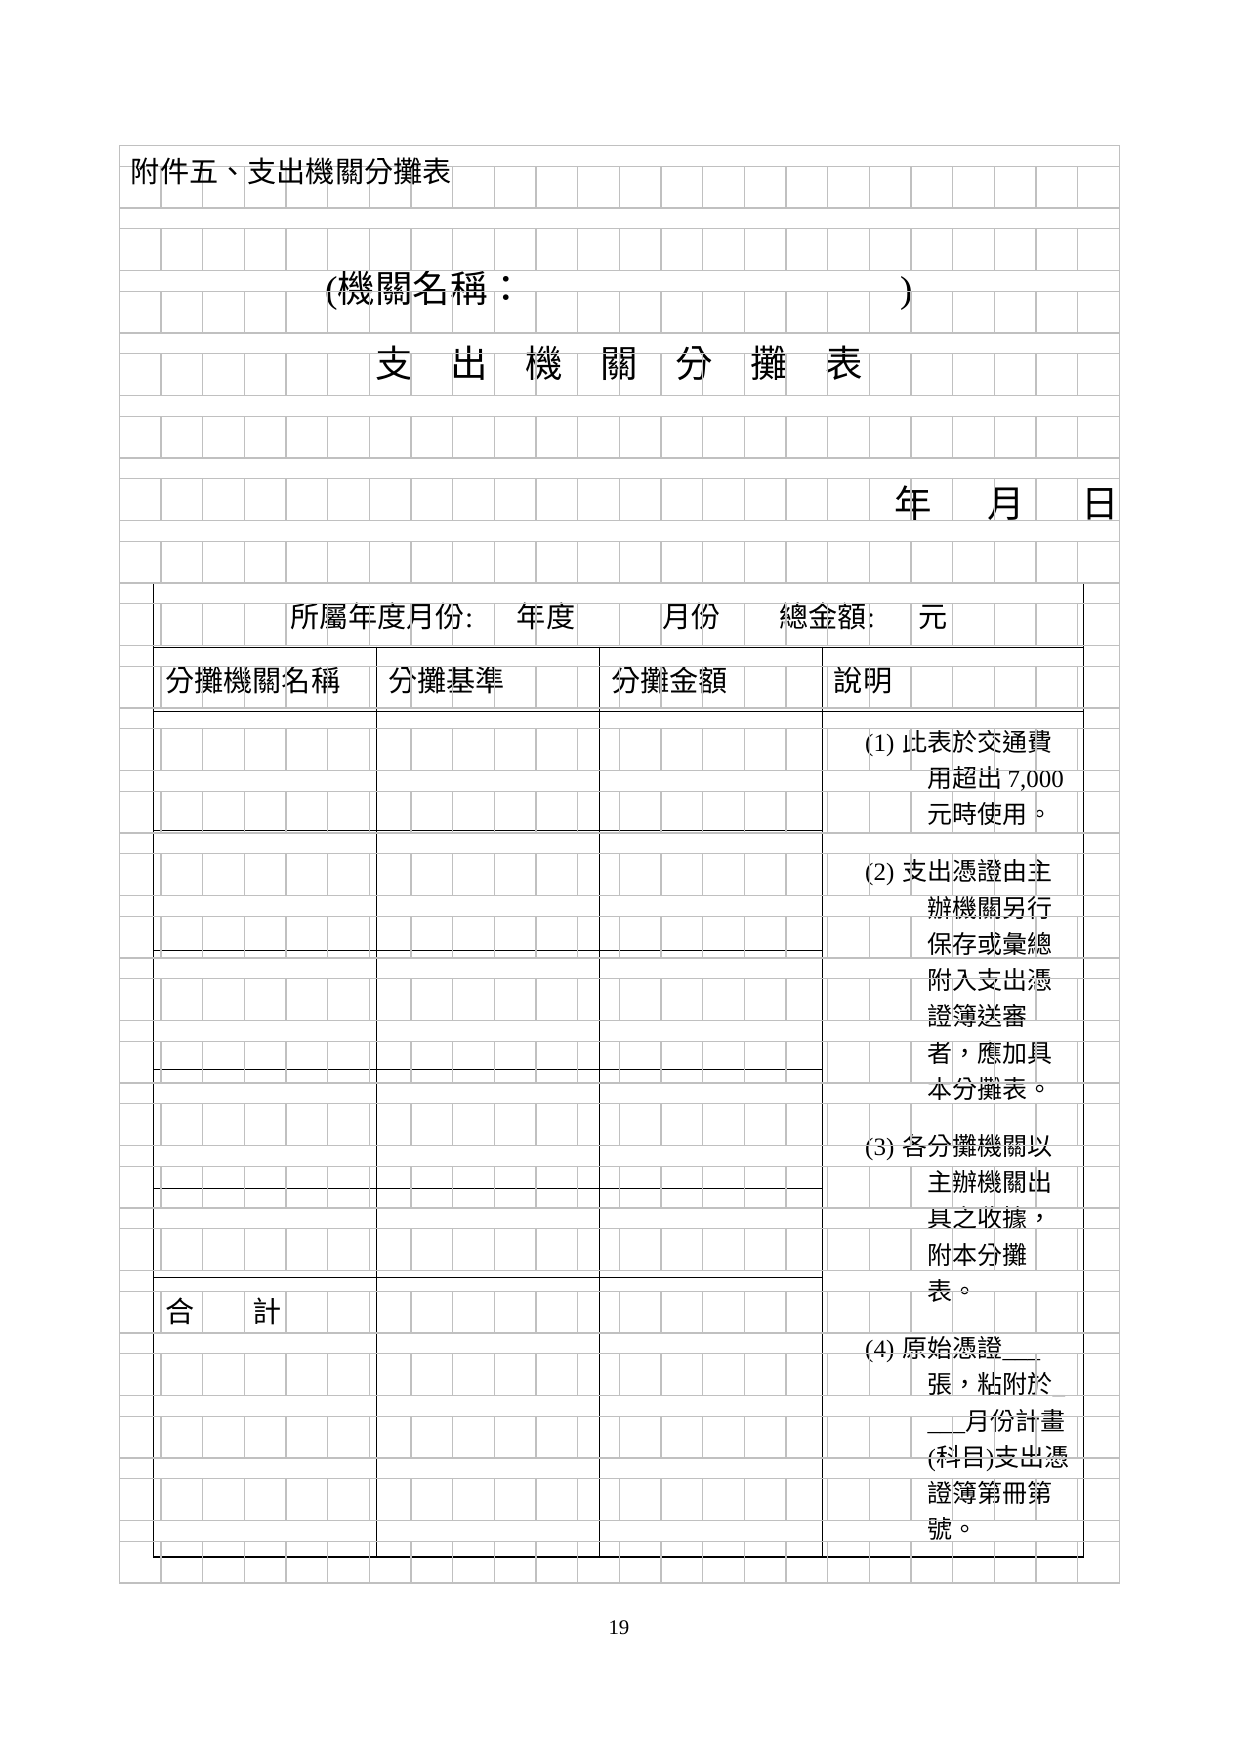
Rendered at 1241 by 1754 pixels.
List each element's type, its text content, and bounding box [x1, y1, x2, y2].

table_cell [370, 1479, 376, 1520]
table_cell 說明 [870, 667, 910, 707]
table_cell [245, 1189, 285, 1207]
text 年 月 日 [1090, 504, 1109, 514]
table_header 所屬年度月份: 年度 月份 總金額: 元 [870, 604, 910, 645]
table_cell [745, 1417, 785, 1457]
table_cell [600, 1042, 619, 1069]
table_cell [412, 979, 452, 1020]
table_cell [162, 1167, 202, 1188]
table_header 所屬年度月份: 年度 月份 總金額: 元 [154, 584, 1083, 603]
text (機關名稱： ) [287, 292, 327, 313]
table_cell [203, 1354, 244, 1395]
text 年 月 日 [745, 479, 785, 520]
text 支 出 機 關 分 攤 表 [703, 354, 744, 389]
table_cell 分攤機關名稱 [287, 667, 327, 707]
table_cell [328, 792, 369, 830]
table_cell [745, 1542, 785, 1556]
text 年 月 日 [662, 479, 702, 520]
table_cell [600, 729, 619, 770]
table_cell 分攤機關名稱 [328, 667, 369, 707]
table_cell [620, 951, 660, 957]
text (機關名稱： ) [745, 259, 785, 270]
table_header 所屬年度月份: 年度 月份 總金額: 元 [245, 604, 285, 645]
text (機關名稱： ) [370, 292, 410, 313]
text 支 出 機 關 分 攤 表 [578, 354, 619, 389]
table_cell [203, 729, 244, 770]
table_cell [245, 854, 285, 895]
table_cell [162, 917, 202, 949]
table_cell [412, 1042, 452, 1069]
table_cell 分攤基準 [578, 667, 599, 707]
table_cell [287, 951, 327, 957]
table_cell [787, 1104, 822, 1145]
table_cell [600, 1271, 822, 1277]
table_cell [453, 854, 494, 895]
table_cell [537, 1042, 577, 1069]
table_header 所屬年度月份: 年度 月份 總金額: 元 [828, 604, 869, 645]
text 支 出 機 關 分 攤 表 [245, 354, 285, 389]
table_cell [412, 1479, 452, 1520]
table_cell 說明 [1078, 667, 1083, 707]
table_cell [412, 1070, 452, 1082]
table_cell [495, 951, 535, 957]
table_cell [412, 854, 452, 895]
table_cell [600, 771, 822, 791]
text 支 出 機 關 分 攤 表 [828, 354, 869, 389]
table_cell [662, 1167, 702, 1188]
table_cell 計 [245, 1292, 285, 1332]
table_cell [662, 1042, 702, 1069]
table_cell [287, 854, 327, 895]
table_cell [328, 1417, 369, 1457]
text (機關名稱： ) [1037, 259, 1077, 270]
table_cell [745, 1229, 785, 1270]
table_cell [245, 792, 285, 830]
text (機關名稱： ) [162, 292, 202, 313]
table_cell [377, 1167, 410, 1188]
text (機關名稱： ) [345, 271, 360, 291]
table_cell [787, 917, 822, 949]
table_cell [578, 1354, 599, 1395]
table_cell [162, 1104, 202, 1145]
table_header 所屬年度月份: 年度 月份 總金額: 元 [995, 604, 1035, 645]
table_cell [537, 1070, 577, 1082]
text 支 出 機 關 分 攤 表 [787, 354, 827, 389]
table_cell 分攤金額 [787, 667, 822, 707]
table_cell [703, 1070, 744, 1082]
text (機關名稱： ) [537, 259, 577, 270]
table_cell [600, 792, 619, 830]
table_cell [662, 951, 702, 957]
table_cell [377, 1334, 599, 1353]
text 支 出 機 關 分 攤 表 [412, 354, 452, 389]
table_cell [328, 1070, 369, 1082]
table_cell [377, 1459, 599, 1478]
table_cell 分攤基準 [537, 667, 577, 707]
text 年 月 日 [787, 479, 827, 520]
text (機關名稱： ) [703, 292, 744, 313]
table_cell [162, 1070, 202, 1082]
table_header 所屬年度月份: 年度 月份 總金額: 元 [162, 604, 202, 645]
table_cell [154, 1021, 376, 1041]
text (機關名稱： ) [495, 292, 535, 313]
text (機關名稱： ) [1037, 292, 1077, 313]
text 年 月 日 [828, 479, 869, 520]
table_cell [377, 1479, 410, 1520]
table_cell 此表於交通費用超出7,000元時使用。 支出憑證由主辦機關另行保存或彙總附入支出憑證簿送審者，應加具本分攤表。 各分攤機關以主辦機關出具之收據，附本分攤表。 原始憑證___張，粘附於____月份計畫(科目)支出憑證簿第冊第號。 [823, 771, 1083, 791]
table_cell [328, 951, 369, 957]
table_cell 此表於交通費用超出7,000元時使用。 支出憑證由主辦機關另行保存或彙總附入支出憑證簿送審者，應加具本分攤表。 各分攤機關以主辦機關出具之收據，附本分攤表。 原始憑證___張，粘附於____月份計畫(科目)支出憑證簿第冊第號。 [823, 1459, 1083, 1478]
table_cell [578, 1167, 599, 1188]
table_cell 分攤金額 [600, 648, 822, 666]
table_cell [154, 792, 160, 830]
table_cell [537, 729, 577, 770]
table_cell [703, 1229, 744, 1270]
text 支 出 機 關 分 攤 表 [328, 354, 369, 389]
table_cell [287, 1042, 327, 1069]
table_cell [537, 917, 577, 949]
table_cell [453, 1479, 494, 1520]
table_cell [662, 1104, 702, 1145]
table_cell [162, 1479, 202, 1520]
table_cell [154, 712, 376, 728]
table_cell [703, 729, 744, 770]
table_cell [328, 1229, 369, 1270]
table_cell [154, 1542, 160, 1556]
table_cell [154, 1209, 376, 1228]
text (機關名稱： ) [578, 292, 619, 313]
table_cell [537, 1292, 577, 1332]
table_cell [377, 834, 599, 853]
text (機關名稱： ) [1078, 259, 1119, 270]
table_cell [578, 1104, 599, 1145]
table_cell [620, 1167, 660, 1188]
table_cell [578, 1189, 599, 1207]
table_cell [328, 729, 369, 770]
text (機關名稱： ) [460, 271, 1119, 291]
table_cell [600, 1334, 822, 1353]
table_cell [287, 1229, 327, 1270]
table_cell [162, 1542, 202, 1556]
text (機關名稱： ) [203, 259, 244, 270]
table_cell [453, 792, 494, 830]
table_cell [154, 1292, 160, 1332]
table_cell [600, 1396, 822, 1416]
table_cell [537, 979, 577, 1020]
table_cell [377, 1542, 410, 1556]
table_cell [620, 1229, 660, 1270]
table_cell [377, 1084, 599, 1103]
table_cell [370, 1417, 376, 1457]
table_cell [495, 1167, 535, 1188]
table_cell [620, 1417, 660, 1457]
table_cell [745, 1042, 785, 1069]
table_cell [745, 979, 785, 1020]
table_cell [600, 1167, 619, 1188]
table_cell [662, 1189, 702, 1207]
table_cell [412, 1542, 452, 1556]
table_cell [162, 1417, 202, 1457]
table_cell [287, 1104, 327, 1145]
table_header 所屬年度月份: 年度 月份 總金額: 元 [953, 604, 994, 645]
table_header 所屬年度月份: 年度 月份 總金額: 元 [453, 604, 494, 645]
table_header 所屬年度月份: 年度 月份 總金額: 元 [370, 604, 410, 645]
text 支 出 機 關 分 攤 表 [287, 354, 327, 389]
table_cell [377, 1292, 410, 1332]
text 年 月 日 [412, 479, 452, 520]
text (機關名稱： ) [453, 259, 494, 270]
table_cell [412, 951, 452, 957]
table_cell [154, 1146, 376, 1166]
table_cell 分攤基準 [377, 667, 410, 707]
table_cell [162, 792, 202, 830]
table_cell [703, 1042, 744, 1069]
table_cell [578, 1479, 599, 1520]
table_cell 說明 [995, 667, 1035, 707]
text (機關名稱： ) [370, 259, 410, 270]
table_cell [162, 1042, 202, 1069]
table_cell [703, 1104, 744, 1145]
table_cell [703, 1189, 744, 1207]
table_cell [377, 729, 410, 770]
table_cell 分攤金額 [620, 667, 660, 707]
table_cell [745, 1189, 785, 1207]
table_cell [154, 1229, 160, 1270]
table_cell [154, 771, 376, 791]
table_cell [495, 1292, 535, 1332]
table_cell [745, 1104, 785, 1145]
table_cell [203, 1104, 244, 1145]
table_cell [370, 1104, 376, 1145]
table_cell [703, 1354, 744, 1395]
table_cell [578, 854, 599, 895]
table_cell [377, 1354, 410, 1395]
table_cell [600, 1479, 619, 1520]
table_cell [620, 979, 660, 1020]
text (機關名稱： ) [912, 259, 952, 270]
table_cell [453, 1354, 494, 1395]
text 年 月 日 [120, 473, 1119, 478]
text 支 出 機 關 分 攤 表 [1078, 354, 1119, 389]
table_cell [537, 1189, 577, 1207]
table_cell [787, 792, 822, 830]
text (機關名稱： ) [245, 292, 285, 313]
table_cell [578, 917, 599, 949]
table_cell [600, 1521, 822, 1541]
table_cell [620, 1104, 660, 1145]
table_cell 此表於交通費用超出7,000元時使用。 支出憑證由主辦機關另行保存或彙總附入支出憑證簿送審者，應加具本分攤表。 各分攤機關以主辦機關出具之收據，附本分攤表。 原始憑證___張，粘附於____月份計畫(科目)支出憑證簿第冊第號。 [823, 1271, 1083, 1291]
table_cell [245, 1542, 285, 1556]
table_cell [495, 1070, 535, 1082]
table_cell [328, 1542, 369, 1556]
table_cell [377, 1042, 410, 1069]
table_cell [787, 729, 822, 770]
table_cell [600, 1459, 822, 1478]
table_header 所屬年度月份: 年度 月份 總金額: 元 [578, 604, 619, 645]
table_cell [377, 792, 410, 830]
table_cell [620, 1292, 660, 1332]
table_cell [370, 1292, 376, 1332]
table_header 所屬年度月份: 年度 月份 總金額: 元 [412, 604, 452, 645]
table_cell [600, 1021, 822, 1041]
table_cell 分攤金額 [745, 667, 785, 707]
table_cell [537, 854, 577, 895]
table_cell [245, 1229, 285, 1270]
table_header 所屬年度月份: 年度 月份 總金額: 元 [703, 604, 744, 645]
table_cell [453, 1417, 494, 1457]
table_cell [787, 1354, 822, 1395]
table_cell 分攤機關名稱 [162, 667, 202, 707]
table_cell [412, 1229, 452, 1270]
table_cell [662, 1354, 702, 1395]
table_cell [495, 1042, 535, 1069]
table_cell [620, 1354, 660, 1395]
text (機關名稱： ) [120, 271, 343, 291]
table_cell [377, 1104, 410, 1145]
table_cell 此表於交通費用超出7,000元時使用。 支出憑證由主辦機關另行保存或彙總附入支出憑證簿送審者，應加具本分攤表。 各分攤機關以主辦機關出具之收據，附本分攤表。 原始憑證___張，粘附於____月份計畫(科目)支出憑證簿第冊第號。 [823, 1084, 1083, 1103]
table_cell [154, 1189, 160, 1207]
table_cell [287, 1167, 327, 1188]
table_cell [600, 1278, 822, 1291]
table_cell [578, 1417, 599, 1457]
table_cell [203, 792, 244, 830]
table_cell [287, 729, 327, 770]
table_cell [245, 1167, 285, 1188]
table_header 所屬年度月份: 年度 月份 總金額: 元 [537, 604, 577, 645]
table_cell [377, 1417, 410, 1457]
table_cell 說明 [953, 667, 994, 707]
table_cell [154, 896, 376, 916]
table_cell 分攤基準 [453, 667, 494, 707]
table_header 所屬年度月份: 年度 月份 總金額: 元 [745, 604, 785, 645]
table_cell [662, 1417, 702, 1457]
table_cell [600, 1209, 822, 1228]
table_cell [662, 1542, 702, 1556]
table_cell [495, 1354, 535, 1395]
text (機關名稱： ) [995, 292, 1035, 313]
table_cell [162, 979, 202, 1020]
table_cell [495, 1229, 535, 1270]
table_cell [620, 1542, 660, 1556]
table_cell [495, 917, 535, 949]
table_cell [287, 792, 327, 830]
table_cell [370, 979, 376, 1020]
table_cell [600, 1229, 619, 1270]
table_cell [703, 854, 744, 895]
table_cell [377, 1189, 410, 1207]
table_cell [154, 917, 160, 949]
text (機關名稱： ) [495, 259, 535, 270]
table_cell [412, 1354, 452, 1395]
table_cell [662, 729, 702, 770]
table_cell [287, 1542, 327, 1556]
table_cell [537, 1104, 577, 1145]
text (機關名稱： ) [365, 271, 427, 291]
text (機關名稱： ) [662, 259, 702, 270]
table_cell [600, 834, 822, 853]
table_cell 分攤機關名稱 [154, 648, 376, 666]
table_cell 分攤基準 [495, 667, 535, 707]
table_header 所屬年度月份: 年度 月份 總金額: 元 [203, 604, 244, 645]
table_cell [154, 1459, 376, 1478]
table_cell 分攤基準 [377, 648, 599, 666]
table_cell [154, 1417, 160, 1457]
table_cell [245, 979, 285, 1020]
table_cell [245, 1042, 285, 1069]
table_cell [203, 1189, 244, 1207]
table_header 所屬年度月份: 年度 月份 總金額: 元 [287, 604, 327, 645]
table_cell 此表於交通費用超出7,000元時使用。 支出憑證由主辦機關另行保存或彙總附入支出憑證簿送審者，應加具本分攤表。 各分攤機關以主辦機關出具之收據，附本分攤表。 原始憑證___張，粘附於____月份計畫(科目)支出憑證簿第冊第號。 [823, 1334, 1083, 1353]
table_cell [787, 1070, 822, 1082]
table_cell [600, 1354, 619, 1395]
table_cell [154, 1278, 376, 1291]
table_cell [662, 792, 702, 830]
table_cell [495, 1542, 535, 1556]
table_cell [662, 1479, 702, 1520]
table_cell [620, 1042, 660, 1069]
table_cell [703, 1417, 744, 1457]
table_cell [495, 979, 535, 1020]
text (機關名稱： ) [953, 292, 994, 313]
text 支 出 機 關 分 攤 表 [662, 354, 702, 389]
text (機關名稱： ) [787, 292, 827, 313]
table_cell [154, 854, 160, 895]
table_cell [600, 854, 619, 895]
table_cell [453, 951, 494, 957]
table_cell [370, 1070, 376, 1082]
table_cell [154, 1271, 376, 1277]
text 年 月 日 [1090, 491, 1109, 501]
table_cell [328, 979, 369, 1020]
table_cell [787, 1417, 822, 1457]
table_cell [495, 729, 535, 770]
table_cell 此表於交通費用超出7,000元時使用。 支出憑證由主辦機關另行保存或彙總附入支出憑證簿送審者，應加具本分攤表。 各分攤機關以主辦機關出具之收據，附本分攤表。 原始憑證___張，粘附於____月份計畫(科目)支出憑證簿第冊第號。 [823, 1146, 1083, 1166]
table_cell [154, 979, 160, 1020]
table_cell [537, 1354, 577, 1395]
table_cell [245, 917, 285, 949]
table_cell [578, 1042, 599, 1069]
table_cell [377, 1229, 410, 1270]
table_cell [537, 1479, 577, 1520]
text (機關名稱： ) [412, 259, 452, 270]
text (機關名稱： ) [428, 271, 462, 291]
table_cell [578, 979, 599, 1020]
table_cell [662, 1070, 702, 1082]
text 年 月 日 [953, 479, 994, 520]
table_cell [245, 951, 285, 957]
table_cell [495, 1189, 535, 1207]
text 年 月 日 [870, 479, 910, 520]
text 年 月 日 [537, 479, 577, 520]
table_cell [662, 854, 702, 895]
text (機關名稱： ) [828, 259, 869, 270]
table_cell 分攤機關名稱 [245, 667, 285, 707]
table_cell [703, 1167, 744, 1188]
table_cell [600, 1070, 619, 1082]
table_cell [377, 712, 599, 728]
table_cell [787, 951, 822, 957]
table_cell [154, 729, 160, 770]
text 支 出 機 關 分 攤 表 [620, 354, 660, 389]
table_cell [203, 917, 244, 949]
table_cell [328, 1292, 369, 1332]
text 支 出 機 關 分 攤 表 [912, 354, 952, 389]
text 年 月 日 [245, 479, 285, 520]
table_cell [620, 1189, 660, 1207]
table_cell [495, 1417, 535, 1457]
table_cell [745, 792, 785, 830]
text 支 出 機 關 分 攤 表 [537, 354, 577, 389]
table_cell [703, 917, 744, 949]
table_cell 此表於交通費用超出7,000元時使用。 支出憑證由主辦機關另行保存或彙總附入支出憑證簿送審者，應加具本分攤表。 各分攤機關以主辦機關出具之收據，附本分攤表。 原始憑證___張，粘附於____月份計畫(科目)支出憑證簿第冊第號。 [823, 1209, 970, 1228]
text 支 出 機 關 分 攤 表 [870, 354, 910, 389]
text (機關名稱： ) [745, 292, 785, 313]
table_cell [787, 1189, 822, 1207]
table_cell [287, 1292, 327, 1332]
text 支 出 機 關 分 攤 表 [745, 354, 785, 389]
text (機關名稱： ) [828, 292, 869, 313]
table_cell [412, 792, 452, 830]
table_cell [787, 1229, 822, 1270]
table_cell [377, 959, 599, 978]
table_cell [620, 1070, 660, 1082]
table_cell [377, 1209, 599, 1228]
table_cell [377, 1396, 599, 1416]
table_cell [787, 1479, 822, 1520]
text 年 月 日 [287, 479, 327, 520]
table_cell [662, 917, 702, 949]
table_cell [245, 1479, 285, 1520]
table_cell 分攤基準 [412, 667, 452, 707]
text 年 月 日 [328, 479, 369, 520]
table_cell 分攤金額 [703, 667, 744, 707]
text (機關名稱： ) [953, 259, 994, 270]
text (機關名稱： ) [620, 259, 660, 270]
table_cell [412, 1104, 452, 1145]
table_cell [600, 1292, 619, 1332]
table_cell [703, 979, 744, 1020]
table_cell [537, 792, 577, 830]
text (機關名稱： ) [1078, 292, 1119, 313]
table_cell [600, 1104, 619, 1145]
table_cell [370, 1042, 376, 1069]
table_header 所屬年度月份: 年度 月份 總金額: 元 [328, 604, 369, 645]
table_cell [154, 1042, 160, 1069]
table_header 所屬年度月份: 年度 月份 總金額: 元 [912, 604, 952, 645]
table_cell [370, 792, 376, 830]
table_cell [287, 1070, 327, 1082]
table_cell [537, 1167, 577, 1188]
text 年 月 日 [453, 479, 494, 520]
table_cell [245, 1104, 285, 1145]
table_cell [620, 792, 660, 830]
text (機關名稱： ) [245, 259, 285, 270]
text 年 月 日 [995, 508, 1015, 520]
text 支 出 機 關 分 攤 表 [203, 354, 244, 389]
table_cell [745, 1479, 785, 1520]
table_header 所屬年度月份: 年度 月份 總金額: 元 [495, 604, 535, 645]
table_cell [287, 1354, 327, 1395]
table_header 所屬年度月份: 年度 月份 總金額: 元 [1037, 604, 1077, 645]
text (機關名稱： ) [203, 292, 244, 313]
table_cell [600, 1417, 619, 1457]
text 支 出 機 關 分 攤 表 [495, 354, 535, 389]
table_cell 分攤機關名稱 [370, 667, 376, 707]
table_cell [287, 979, 327, 1020]
table_cell [745, 1354, 785, 1395]
table_cell [370, 917, 376, 949]
table_cell [620, 1479, 660, 1520]
table_cell [412, 1292, 452, 1332]
table_cell [154, 1334, 376, 1353]
table_cell [154, 1354, 160, 1395]
table_header 所屬年度月份: 年度 月份 總金額: 元 [620, 604, 660, 645]
table_cell [328, 1354, 369, 1395]
table_cell [287, 1417, 327, 1457]
text 年 月 日 [578, 479, 619, 520]
table_cell 此表於交通費用超出7,000元時使用。 支出憑證由主辦機關另行保存或彙總附入支出憑證簿送審者，應加具本分攤表。 各分攤機關以主辦機關出具之收據，附本分攤表。 原始憑證___張，粘附於____月份計畫(科目)支出憑證簿第冊第號。 [823, 1521, 1083, 1541]
table_cell [578, 729, 599, 770]
table_cell [745, 951, 785, 957]
text 年 月 日 [912, 479, 952, 520]
table_cell [203, 1042, 244, 1069]
text (機關名稱： ) [703, 259, 744, 270]
table_cell [600, 979, 619, 1020]
table_cell [154, 1521, 376, 1541]
text 支 出 機 關 分 攤 表 [1037, 354, 1077, 389]
table_header 所屬年度月份: 年度 月份 總金額: 元 [787, 604, 827, 645]
table_cell [154, 1084, 376, 1103]
table_cell [453, 1070, 494, 1082]
text 支 出 機 關 分 攤 表 [120, 354, 160, 389]
table_cell [787, 1292, 822, 1332]
table_cell [203, 1167, 244, 1188]
text (機關名稱： ) [328, 259, 369, 270]
table_cell [600, 896, 822, 916]
table_cell [377, 1521, 599, 1541]
table_cell [495, 854, 535, 895]
table_cell [453, 1229, 494, 1270]
table_cell [245, 1417, 285, 1457]
table_cell [453, 917, 494, 949]
table_cell [154, 959, 376, 978]
text (機關名稱： ) [412, 292, 452, 313]
table_cell [578, 951, 599, 957]
table_cell [495, 1104, 535, 1145]
table_cell [600, 959, 822, 978]
table_cell 分攤金額 [600, 667, 619, 707]
table_cell [287, 1189, 327, 1207]
table_cell 說明 [823, 648, 1083, 666]
table_cell [600, 917, 619, 949]
text 年 月 日 [998, 490, 1015, 497]
text (機關名稱： ) [870, 259, 910, 270]
table_cell [745, 1070, 785, 1082]
table_cell [600, 712, 822, 728]
table_cell [328, 854, 369, 895]
table_cell [620, 729, 660, 770]
text (機關名稱： ) [787, 259, 827, 270]
text 支 出 機 關 分 攤 表 [162, 354, 202, 389]
table_cell [453, 1189, 494, 1207]
table_cell 合 [162, 1292, 202, 1332]
table_cell [377, 854, 410, 895]
table_cell 此表於交通費用超出7,000元時使用。 支出憑證由主辦機關另行保存或彙總附入支出憑證簿送審者，應加具本分攤表。 各分攤機關以主辦機關出具之收據，附本分攤表。 原始憑證___張，粘附於____月份計畫(科目)支出憑證簿第冊第號。 [968, 896, 1083, 916]
table_cell [578, 1542, 599, 1556]
table_cell [203, 1417, 244, 1457]
text 年 月 日 [620, 479, 660, 520]
table_cell [328, 1104, 369, 1145]
table_cell [203, 854, 244, 895]
table_cell [370, 1542, 376, 1556]
table_cell [412, 1189, 452, 1207]
text (機關名稱： ) [620, 292, 660, 313]
table_cell [154, 1167, 160, 1188]
table_cell [370, 729, 376, 770]
table_cell [600, 951, 619, 957]
text 支 出 機 關 分 攤 表 [995, 354, 1035, 389]
table_cell [537, 951, 577, 957]
text (機關名稱： ) [578, 259, 619, 270]
table_cell [495, 792, 535, 830]
table_cell [370, 1229, 376, 1270]
table_cell [787, 854, 822, 895]
text (機關名稱： ) [120, 292, 160, 313]
table_cell [203, 1292, 244, 1332]
table_cell 分攤金額 [662, 667, 702, 707]
table_cell [620, 854, 660, 895]
table_cell [154, 1396, 376, 1416]
table_cell [578, 792, 599, 830]
table_cell [370, 1167, 376, 1188]
table_cell [537, 1542, 577, 1556]
text 年 月 日 [1037, 479, 1077, 520]
table_cell [600, 1542, 619, 1556]
table_cell [412, 917, 452, 949]
table_cell [203, 1479, 244, 1520]
table_cell [287, 1479, 327, 1520]
table_cell [203, 1070, 244, 1082]
text 支 出 機 關 分 攤 表 [120, 334, 1119, 353]
table_cell [328, 1167, 369, 1188]
table_cell 此表於交通費用超出7,000元時使用。 支出憑證由主辦機關另行保存或彙總附入支出憑證簿送審者，應加具本分攤表。 各分攤機關以主辦機關出具之收據，附本分攤表。 原始憑證___張，粘附於____月份計畫(科目)支出憑證簿第冊第號。 [823, 1021, 1083, 1041]
text 支 出 機 關 分 攤 表 [453, 354, 494, 389]
table_cell [537, 1229, 577, 1270]
table_cell [537, 1417, 577, 1457]
text (機關名稱： ) [120, 259, 160, 270]
table_cell [370, 854, 376, 895]
table_cell [377, 1021, 599, 1041]
table_cell [377, 1070, 410, 1082]
table_cell 說明 [1037, 667, 1077, 707]
table_cell [162, 1229, 202, 1270]
table_cell [453, 1292, 494, 1332]
table_cell [787, 1042, 822, 1069]
text 年 月 日 [162, 479, 202, 520]
table_cell 此表於交通費用超出7,000元時使用。 支出憑證由主辦機關另行保存或彙總附入支出憑證簿送審者，應加具本分攤表。 各分攤機關以主辦機關出具之收據，附本分攤表。 原始憑證___張，粘附於____月份計畫(科目)支出憑證簿第冊第號。 [823, 834, 1083, 853]
table_cell [703, 792, 744, 830]
table_cell [620, 917, 660, 949]
table_cell [154, 1104, 160, 1145]
table_cell [412, 1167, 452, 1188]
table_cell [600, 1146, 822, 1166]
table_cell [162, 729, 202, 770]
text (機關名稱： ) [162, 259, 202, 270]
text 年 月 日 [703, 479, 744, 520]
table_cell [245, 1354, 285, 1395]
table_cell [154, 1070, 160, 1082]
table_cell 說明 [823, 667, 827, 707]
table_cell [662, 979, 702, 1020]
table_cell [787, 1542, 822, 1556]
table_cell [745, 729, 785, 770]
table_cell [787, 979, 822, 1020]
table_cell [377, 1146, 599, 1166]
table_cell [245, 729, 285, 770]
table_cell [287, 917, 327, 949]
table_cell 此表於交通費用超出7,000元時使用。 支出憑證由主辦機關另行保存或彙總附入支出憑證簿送審者，應加具本分攤表。 各分攤機關以主辦機關出具之收據，附本分攤表。 原始憑證___張，粘附於____月份計畫(科目)支出憑證簿第冊第號。 [823, 959, 1083, 978]
table_cell [154, 834, 376, 853]
table_cell [245, 1070, 285, 1082]
table_cell [662, 1292, 702, 1332]
table_cell [370, 1189, 376, 1207]
table_cell [703, 1479, 744, 1520]
table_cell [787, 1167, 822, 1188]
table_cell [745, 1167, 785, 1188]
table_cell [495, 1479, 535, 1520]
table_cell [162, 1189, 202, 1207]
table_cell [453, 1167, 494, 1188]
table_cell [453, 1542, 494, 1556]
table_cell 此表於交通費用超出7,000元時使用。 支出憑證由主辦機關另行保存或彙總附入支出憑證簿送審者，應加具本分攤表。 各分攤機關以主辦機關出具之收據，附本分攤表。 原始憑證___張，粘附於____月份計畫(科目)支出憑證簿第冊第號。 [823, 1396, 1083, 1416]
text 年 月 日 [120, 521, 1119, 528]
text (機關名稱： ) [995, 259, 1035, 270]
table_cell [412, 729, 452, 770]
table_cell [203, 979, 244, 1020]
table_cell [377, 1278, 599, 1291]
table_cell [745, 1292, 785, 1332]
text (機關名稱： ) [912, 292, 952, 313]
table_cell [377, 979, 410, 1020]
table_cell [377, 771, 599, 791]
table_cell [377, 1271, 599, 1277]
table_cell 說明 [912, 667, 952, 707]
table_cell [154, 1479, 160, 1520]
table_cell [578, 1070, 599, 1082]
table_cell 分攤機關名稱 [154, 667, 160, 707]
text 年 月 日 [495, 479, 535, 520]
table_cell 說明 [828, 667, 869, 707]
table_cell [453, 1042, 494, 1069]
text 年 月 日 [1078, 479, 1119, 520]
table_cell [328, 1189, 369, 1207]
table_cell [453, 1104, 494, 1145]
text 年 月 日 [995, 479, 1035, 520]
table_header 所屬年度月份: 年度 月份 總金額: 元 [662, 604, 702, 645]
text 支 出 機 關 分 攤 表 [395, 354, 410, 377]
table_cell [578, 1229, 599, 1270]
table_cell [453, 729, 494, 770]
table_cell [203, 951, 244, 957]
table_cell [328, 1042, 369, 1069]
table_cell [703, 1542, 744, 1556]
text 年 月 日 [120, 479, 160, 520]
table_cell [703, 1292, 744, 1332]
table_cell [377, 917, 410, 949]
table_cell [662, 1229, 702, 1270]
table_cell [412, 1417, 452, 1457]
table_cell [600, 1189, 619, 1207]
text (機關名稱： ) [287, 259, 327, 270]
table_cell [453, 979, 494, 1020]
text (機關名稱： ) [453, 292, 494, 313]
table_cell [203, 1229, 244, 1270]
text (機關名稱： ) [537, 292, 577, 313]
table_cell [578, 1292, 599, 1332]
table_cell [377, 896, 599, 916]
table_cell [745, 917, 785, 949]
table_cell [600, 1084, 822, 1103]
table_cell [162, 1354, 202, 1395]
text 支 出 機 關 分 攤 表 [953, 354, 994, 389]
table_cell 此表於交通費用超出7,000元時使用。 支出憑證由主辦機關另行保存或彙總附入支出憑證簿送審者，應加具本分攤表。 各分攤機關以主辦機關出具之收據，附本分攤表。 原始憑證___張，粘附於____月份計畫(科目)支出憑證簿第冊第號。 [823, 712, 1083, 728]
table_cell [703, 951, 744, 957]
table_cell [370, 1354, 376, 1395]
text 年 月 日 [997, 499, 1015, 506]
text 年 月 日 [370, 479, 410, 520]
text (機關名稱： ) [328, 292, 369, 313]
table_cell [377, 951, 410, 957]
table_cell [328, 1479, 369, 1520]
table_cell [328, 917, 369, 949]
table_cell [203, 1542, 244, 1556]
text (機關名稱： ) [662, 292, 702, 313]
table_cell 分攤機關名稱 [203, 667, 244, 707]
text 年 月 日 [203, 479, 244, 520]
text 支 出 機 關 分 攤 表 [370, 354, 410, 389]
table_cell [162, 951, 202, 957]
table_cell [162, 854, 202, 895]
text (機關名稱： ) [870, 292, 910, 313]
table_cell [745, 854, 785, 895]
